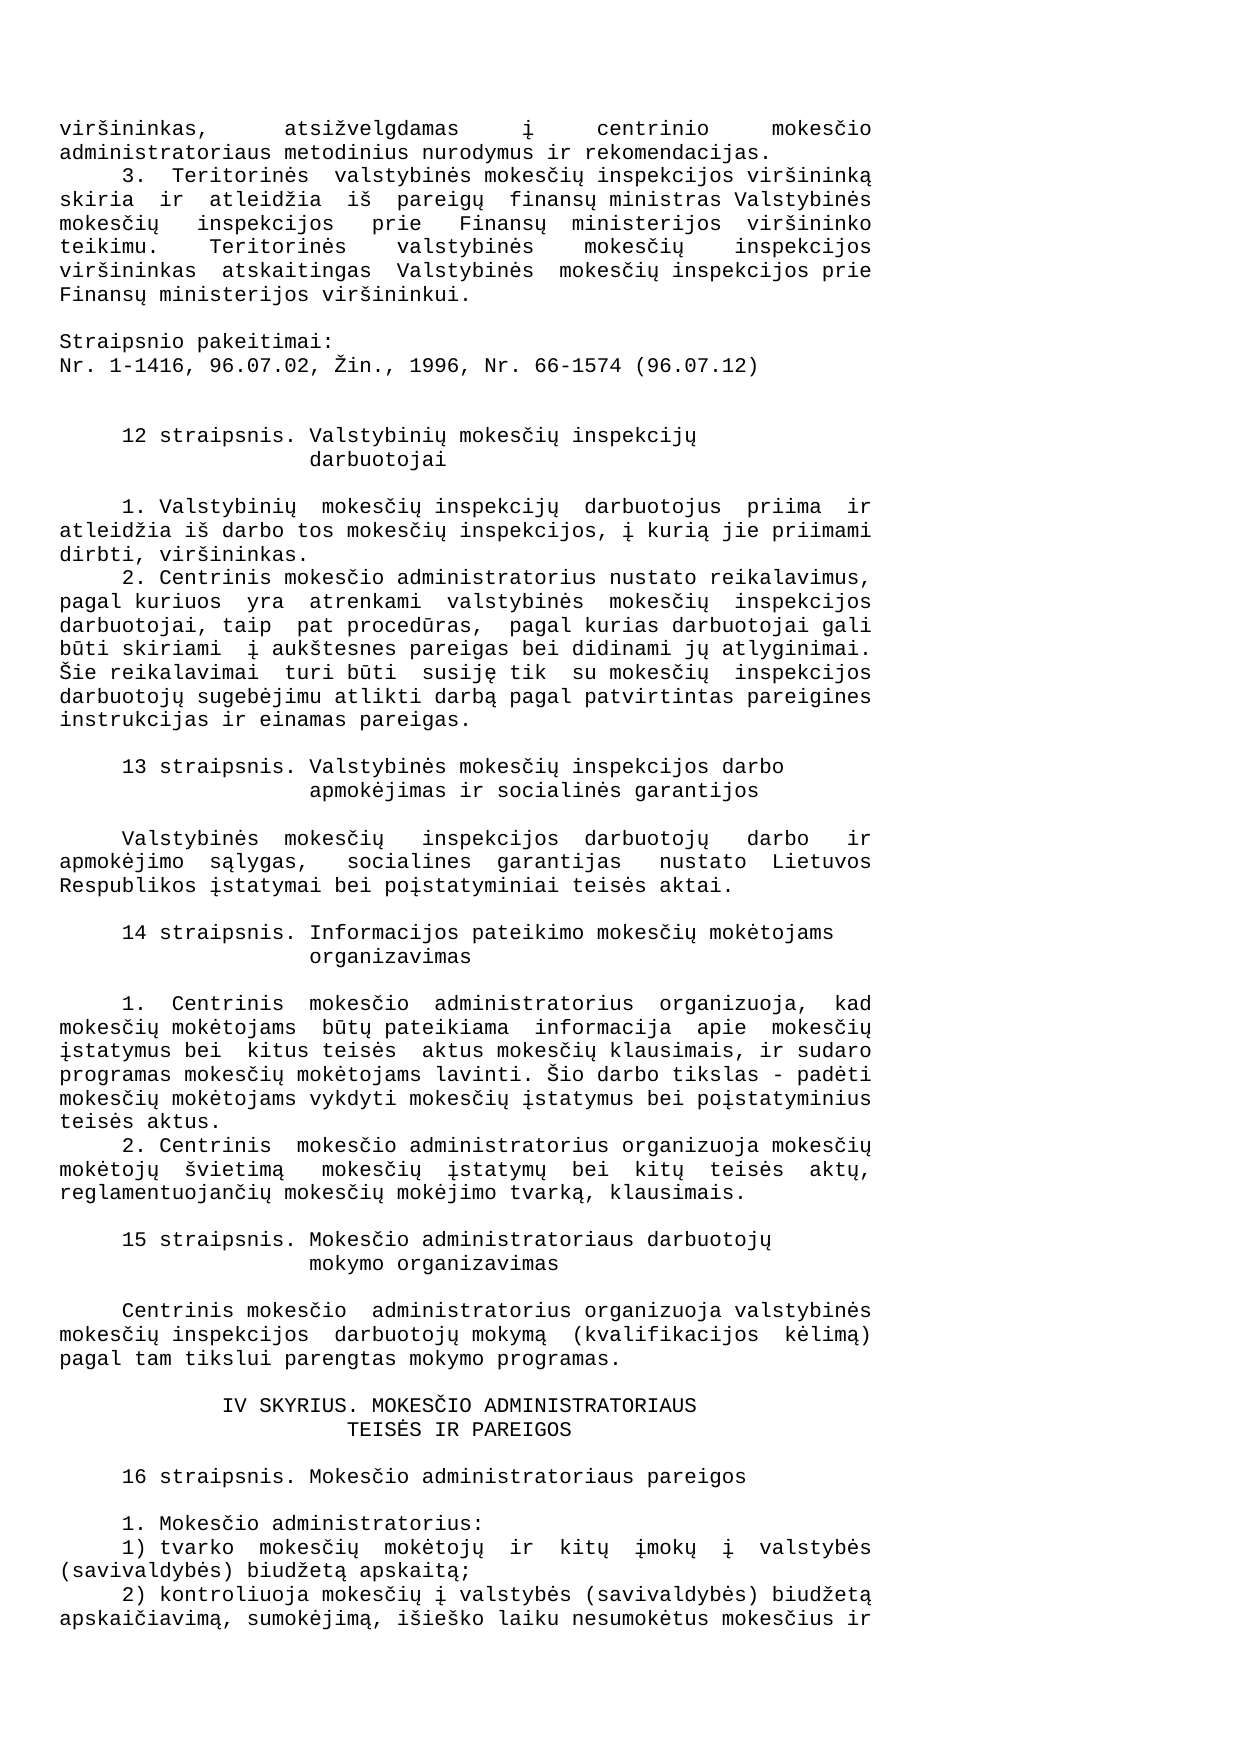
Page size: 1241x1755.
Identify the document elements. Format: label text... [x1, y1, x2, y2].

text 3. Teritorinės valstybinės mokesčių inspekcijos viršininką [59, 165, 1122, 189]
text mokymo organizavimas [59, 1253, 1122, 1277]
text darbuotojai [59, 449, 1122, 473]
text darbuotojų sugebėjimu atlikti darbą pagal patvirtintas pareigines [59, 686, 1122, 709]
text Šie reikalavimai turi būti susiję tik su mokesčių inspekcijos [59, 662, 1122, 686]
text dirbti, viršininkas. [59, 544, 1122, 567]
text mokesčių inspekcijos darbuotojų mokymą (kvalifikacijos kėlimą) [59, 1324, 1122, 1348]
text apmokėjimas ir socialinės garantijos [59, 780, 1122, 804]
text reglamentuojančių mokesčių mokėjimo tvarką, klausimais. [59, 1182, 1122, 1206]
text 13 straipsnis. Valstybinės mokesčių inspekcijos darbo [59, 757, 1122, 780]
text 16 straipsnis. Mokesčio administratoriaus pareigos [59, 1466, 1122, 1489]
text 2. Centrinis mokesčio administratorius nustato reikalavimus, [59, 567, 1122, 591]
text skiria ir atleidžia iš pareigų finansų ministras Valstybinės [59, 189, 1122, 213]
text 1. Mokesčio administratorius: [59, 1513, 1122, 1537]
text mokesčių mokėtojams būtų pateikiama informacija apie mokesčių [59, 1017, 1122, 1040]
text Valstybinės mokesčių inspekcijos darbuotojų darbo ir [59, 827, 1122, 851]
text mokesčių mokėtojams vykdyti mokesčių įstatymus bei poįstatyminius [59, 1088, 1122, 1111]
text 14 straipsnis. Informacijos pateikimo mokesčių mokėtojams [59, 922, 1122, 946]
text 15 straipsnis. Mokesčio administratoriaus darbuotojų [59, 1229, 1122, 1253]
text Respublikos įstatymai bei poįstatyminiai teisės aktai. [59, 875, 1122, 898]
text 12 straipsnis. Valstybinių mokesčių inspekcijų [59, 426, 1122, 449]
text teikimu. Teritorinės valstybinės mokesčių inspekcijos [59, 236, 1122, 260]
text pagal tam tikslui parengtas mokymo programas. [59, 1348, 1122, 1371]
text administratoriaus metodinius nurodymus ir rekomendacijas. [59, 142, 1122, 165]
text teisės aktus. [59, 1111, 1122, 1135]
text atleidžia iš darbo tos mokesčių inspekcijos, į kurią jie priimami [59, 520, 1122, 544]
text darbuotojai, taip pat procedūras, pagal kurias darbuotojai gali [59, 615, 1122, 638]
text būti skiriami į aukštesnes pareigas bei didinami jų atlyginimai. [59, 638, 1122, 662]
text organizavimas [59, 946, 1122, 969]
text TEISĖS IR PAREIGOS [59, 1419, 1122, 1442]
text programas mokesčių mokėtojams lavinti. Šio darbo tikslas - padėti [59, 1064, 1122, 1088]
text mokesčių inspekcijos prie Finansų ministerijos viršininko [59, 213, 1122, 236]
text Finansų ministerijos viršininkui. [59, 284, 1122, 307]
text instrukcijas ir einamas pareigas. [59, 709, 1122, 733]
text įstatymus bei kitus teisės aktus mokesčių klausimais, ir sudaro [59, 1040, 1122, 1064]
text pagal kuriuos yra atrenkami valstybinės mokesčių inspekcijos [59, 591, 1122, 615]
text IV SKYRIUS. MOKESČIO ADMINISTRATORIAUS [59, 1395, 1122, 1419]
text 2. Centrinis mokesčio administratorius organizuoja mokesčių [59, 1135, 1122, 1158]
text 1. Centrinis mokesčio administratorius organizuoja, kad [59, 993, 1122, 1017]
text 2) kontroliuoja mokesčių į valstybės (savivaldybės) biudžetą [59, 1584, 1122, 1608]
text mokėtojų švietimą mokesčių įstatymų bei kitų teisės aktų, [59, 1158, 1122, 1182]
text 1) tvarko mokesčių mokėtojų ir kitų įmokų į valstybės [59, 1537, 1122, 1561]
text 1. Valstybinių mokesčių inspekcijų darbuotojus priima ir [59, 496, 1122, 520]
text apskaičiavimą, sumokėjimą, išieško laiku nesumokėtus mokesčius ir [59, 1608, 1122, 1631]
text viršininkas atskaitingas Valstybinės mokesčių inspekcijos prie [59, 260, 1122, 284]
text Nr. 1-1416, 96.07.02, Žin., 1996, Nr. 66-1574 (96.07.12) [59, 354, 1122, 378]
text apmokėjimo sąlygas, socialines garantijas nustato Lietuvos [59, 851, 1122, 875]
text Centrinis mokesčio administratorius organizuoja valstybinės [59, 1300, 1122, 1324]
text (savivaldybės) biudžetą apskaitą; [59, 1561, 1122, 1584]
text Straipsnio pakeitimai: [59, 331, 1122, 354]
text viršininkas, atsižvelgdamas į centrinio mokesčio [59, 118, 1122, 142]
